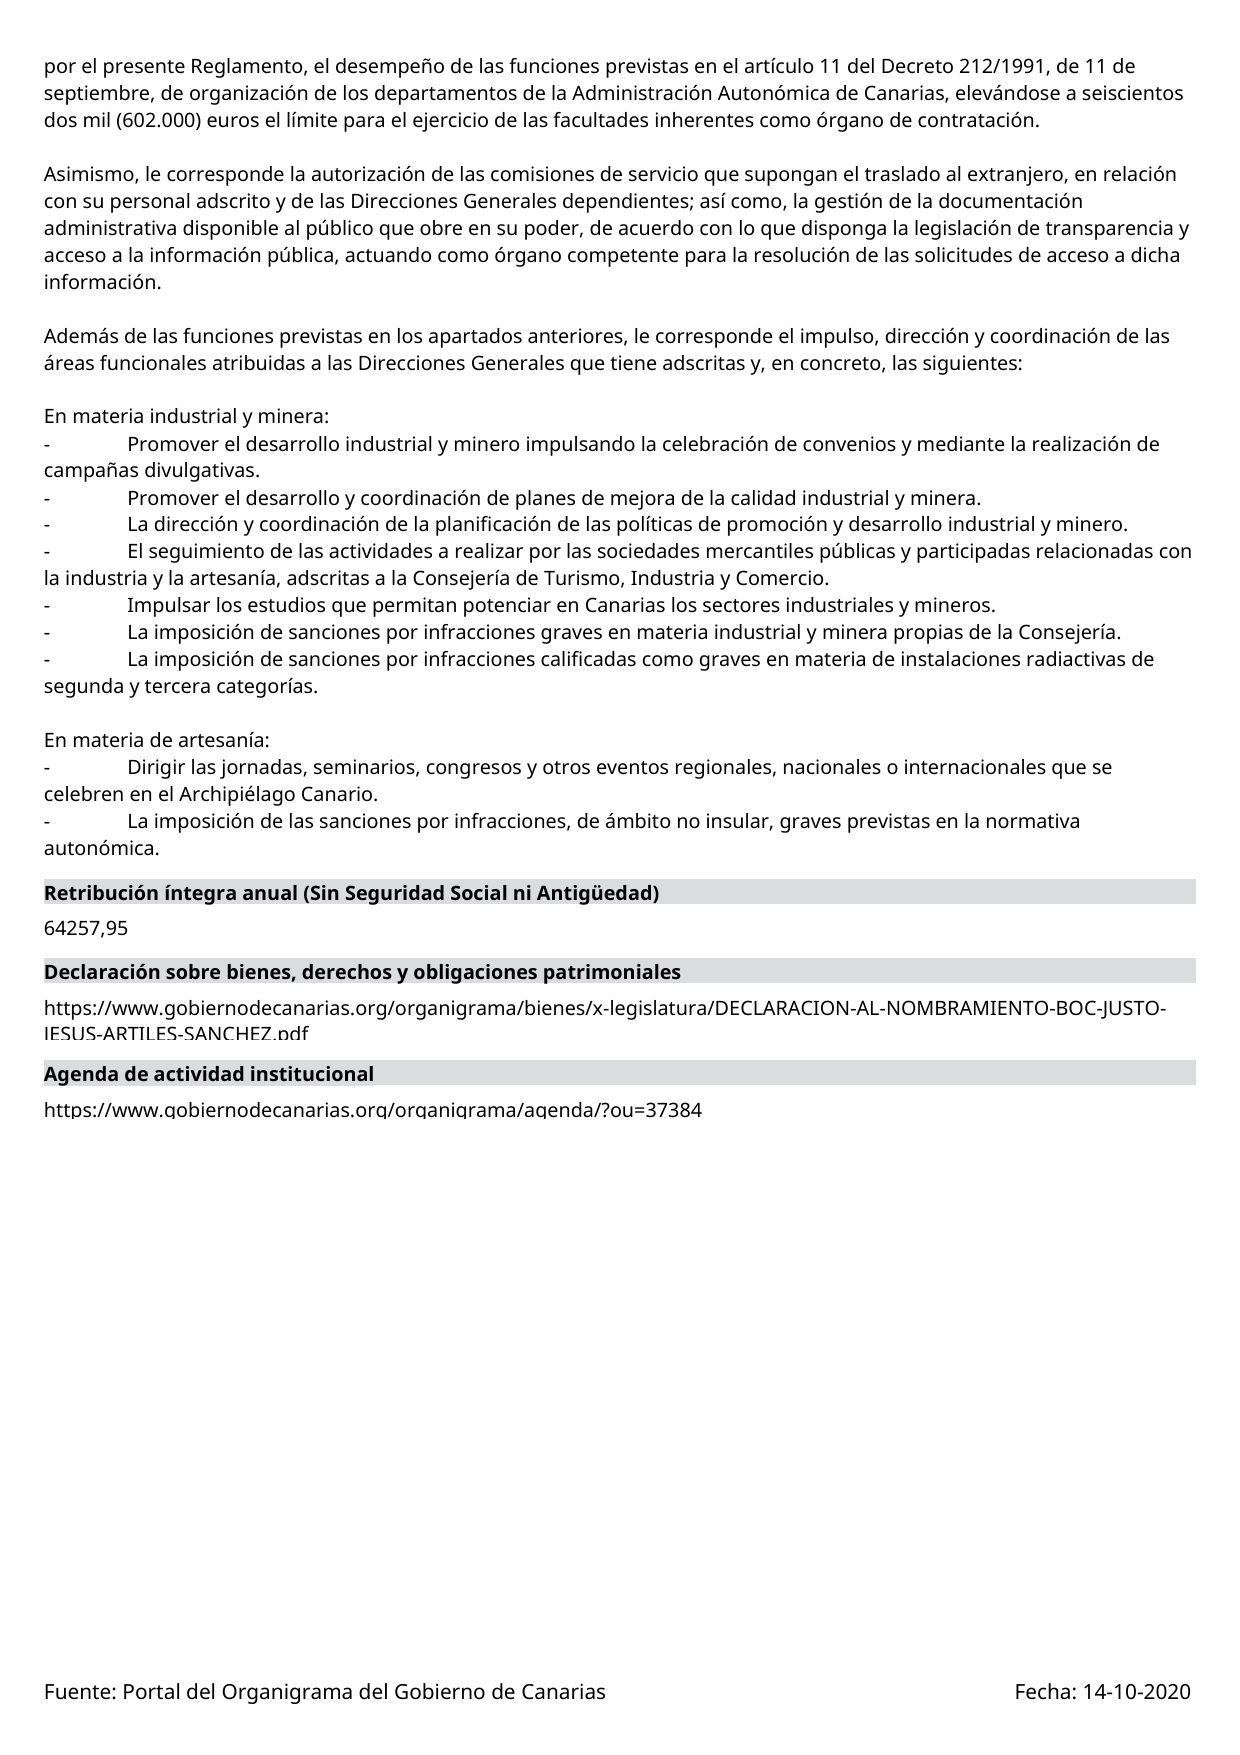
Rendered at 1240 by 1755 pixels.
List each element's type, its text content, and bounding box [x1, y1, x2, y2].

table_cell [1196, 879, 1239, 904]
table_cell [0, 879, 44, 904]
table_cell [0, 958, 44, 983]
table_cell [1196, 1671, 1239, 1712]
table_cell [0, 42, 44, 879]
table_header [747, 0, 1191, 42]
table_cell por el presente Reglamento, el desempeño de las funciones previstas en el artículo 11 del Decreto 212/1991, de 11 de septiembre, de organización de los departamentos de la Administración Autonómica de Canarias, elevándose a seiscientos dos mil (602.000) euros el límite para el ejercicio de las facultades inherentes como órgano de contratación. Asimismo, le corresponde la autorización de las comisiones de servicio que supongan el traslado al extranjero, en relación con su personal adscrito y de las Direcciones Generales dependientes; así como, la gestión de la documentación administrativa disponible al público que obre en su poder, de acuerdo con lo que disponga la legislación de transparencia y acceso a la información pública, actuando como órgano competente para la resolución de las solicitudes de acceso a dicha información. Además de las funciones previstas en los apartados anteriores, le corresponde el impulso, dirección y coordinación de las áreas funcionales atribuidas a las Direcciones Generales que tiene adscritas y, en concreto, las siguientes: En materia industrial y minera: - Promover el desarrollo industrial y minero impulsando la celebración de convenios y mediante la realización de campañas divulgativas. - Promover el desarrollo y coordinación de planes de mejora de la calidad industrial y minera. - La dirección y coordinación de la planificación de las políticas de promoción y desarrollo industrial y minero. - El seguimiento de las actividades a realizar por las sociedades mercantiles públicas y participadas relacionadas con la industria y la artesanía, adscritas a la Consejería de Turismo, Industria y Comercio. - Impulsar los estudios que permitan potenciar en Canarias los sectores industriales y mineros. - La imposición de sanciones por infracciones graves en materia industrial y minera propias de la Consejería. - La imposición de sanciones por infracciones calificadas como graves en materia de instalaciones radiactivas de segunda y tercera categorías. En materia de artesanía: - Dirigir las jornadas, seminarios, congresos y otros eventos regionales, nacionales o internacionales que se celebren en el Archipiélago Canario. - La imposición de las sanciones por infracciones, de ámbito no insular, graves previstas en la normativa autonómica. - En materia de comercio y consumo, le corresponde la imposición de sanciones por infracciones calificadas como graves, cuando la cuantía de la multa supere seis mil (6.000) euros, previstas en la legislación en materia de comercio y consumo. [44, 42, 1196, 879]
table_cell Retribución íntegra anual (Sin Seguridad Social ni Antigüedad) [44, 879, 1196, 904]
table_cell [747, 1140, 1191, 1671]
table_cell Declaración sobre bienes, derechos y obligaciones patrimoniales [44, 958, 1196, 983]
table_cell [1191, 1140, 1196, 1671]
table_cell [1196, 1060, 1239, 1085]
table_cell [1196, 42, 1239, 879]
table_cell [1191, 1671, 1196, 1712]
table_cell [0, 1140, 44, 1671]
table_cell Fuente: Portal del Organigrama del Gobierno de Canarias [44, 1671, 747, 1712]
table_header [1191, 0, 1196, 42]
table_cell [0, 983, 44, 1060]
table_cell Agenda de actividad institucional [44, 1060, 1196, 1085]
table_header [1196, 0, 1239, 42]
table_cell [1196, 1140, 1239, 1671]
table_cell https://www.gobiernodecanarias.org/organigrama/bienes/x-legislatura/DECLARACION-AL-NOMBRAMIENTO-BOC-JUSTO-JESUS-ARTILES-SANCHEZ.pdf [44, 983, 1196, 1060]
table_cell [0, 1671, 44, 1712]
table_cell [44, 1140, 747, 1671]
table_cell [1196, 958, 1239, 983]
table_cell [1196, 904, 1239, 958]
table_cell [0, 904, 44, 958]
table_header [44, 0, 747, 42]
table_cell [0, 1085, 44, 1139]
table_cell Fecha: 14-10-2020 [747, 1671, 1191, 1712]
table_cell 64257,95 [44, 904, 1196, 958]
table_cell [1196, 1085, 1239, 1139]
table_cell [0, 1060, 44, 1085]
table_header [0, 0, 44, 42]
table_cell https://www.gobiernodecanarias.org/organigrama/agenda/?ou=37384 [44, 1085, 1196, 1139]
table_cell [1196, 983, 1239, 1060]
